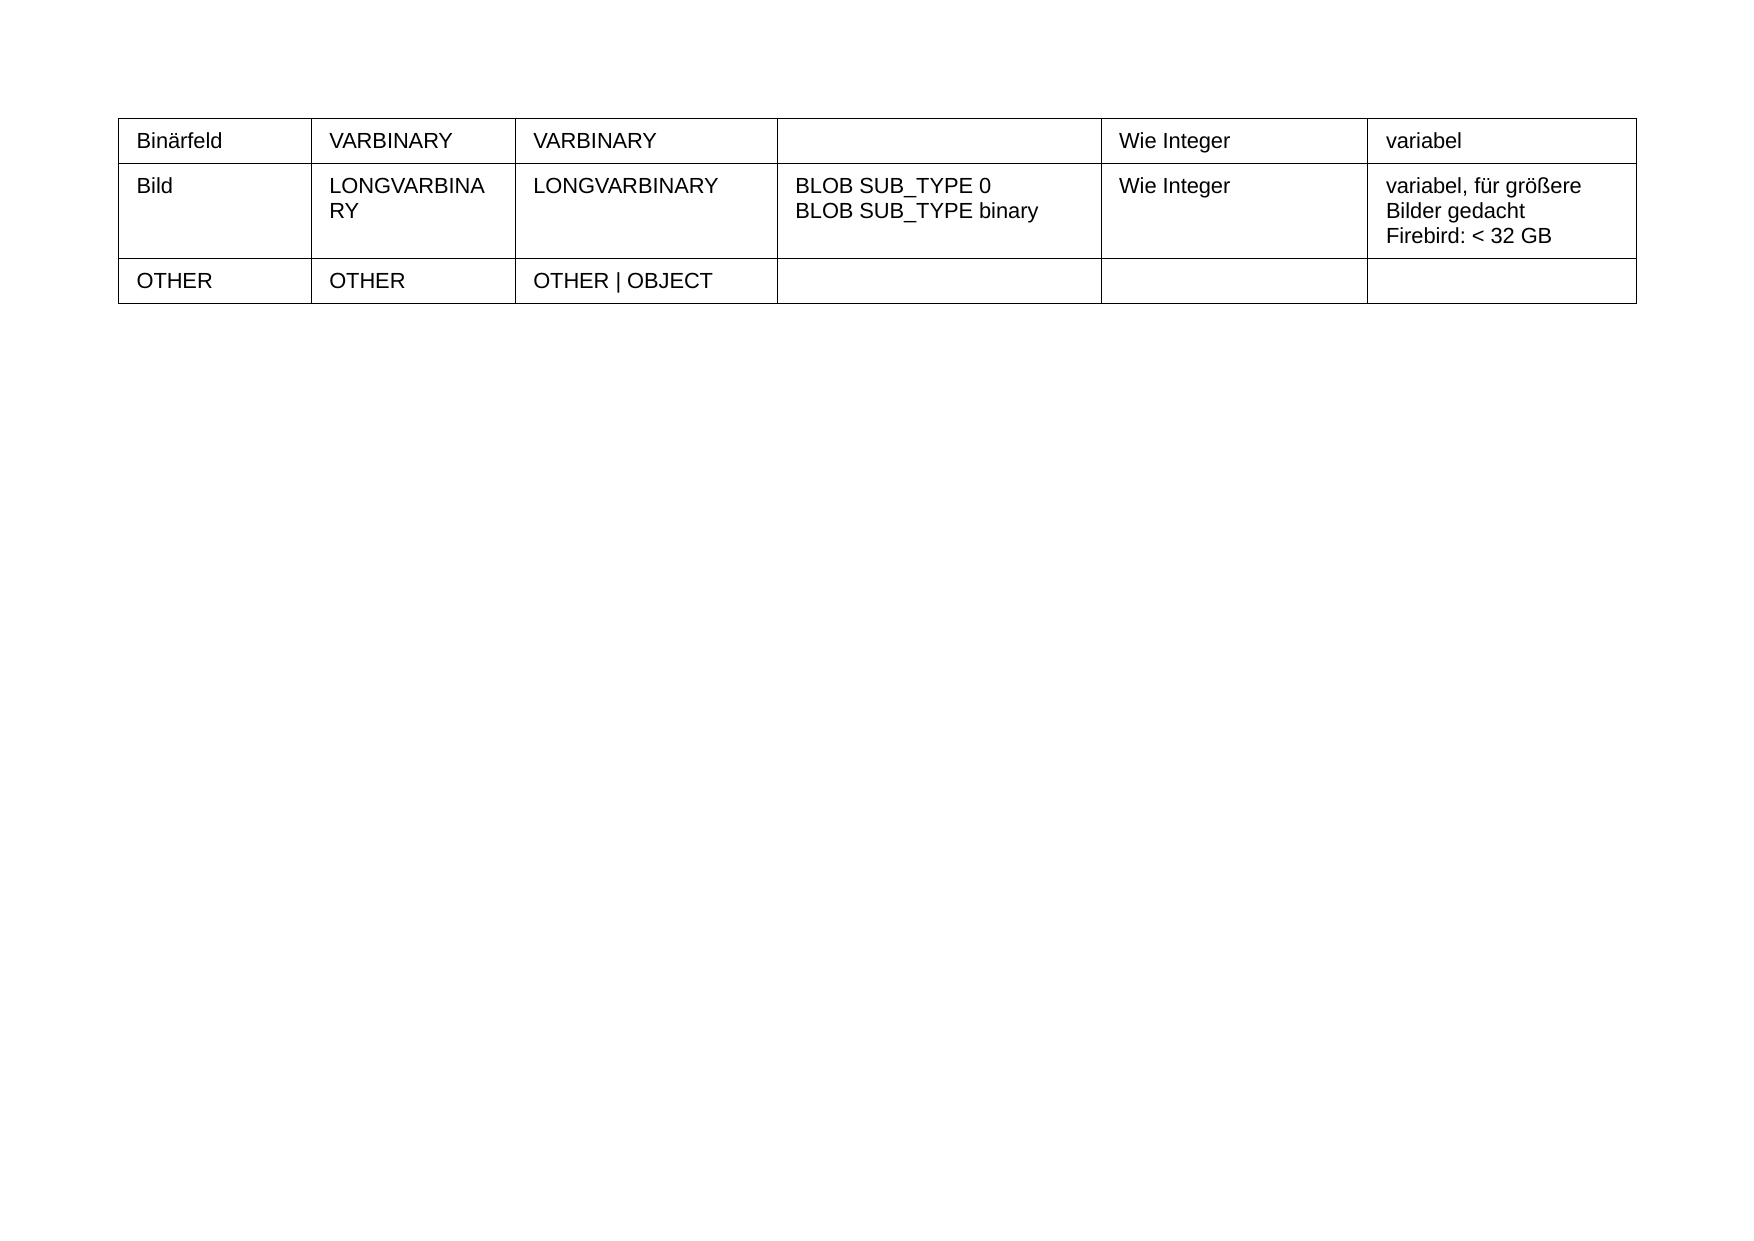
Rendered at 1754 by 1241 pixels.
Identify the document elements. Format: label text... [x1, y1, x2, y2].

table_cell OTHER | OBJECT [516, 259, 777, 303]
table_cell variabel, für größere Bilder gedacht Firebird: < 32 GB [1368, 164, 1636, 258]
table_cell OTHER [119, 259, 311, 303]
table_cell Bild [119, 164, 311, 258]
table_cell VARBINARY [312, 119, 515, 163]
table_cell OTHER [312, 259, 515, 303]
table_cell VARBINARY [516, 119, 777, 163]
table_cell [1102, 259, 1367, 303]
table_cell Wie Integer [1102, 119, 1367, 163]
table_cell [1368, 259, 1636, 303]
table_cell Binärfeld [119, 119, 311, 163]
table_cell variabel [1368, 119, 1636, 163]
table_cell LONGVARBINARY [516, 164, 777, 258]
table_cell [778, 119, 1101, 163]
table_cell LONGVARBINARY [312, 164, 515, 258]
table_cell Wie Integer [1102, 164, 1367, 258]
table_cell [778, 259, 1101, 303]
table_cell BLOB SUB_TYPE 0 BLOB SUB_TYPE binary [778, 164, 1101, 258]
